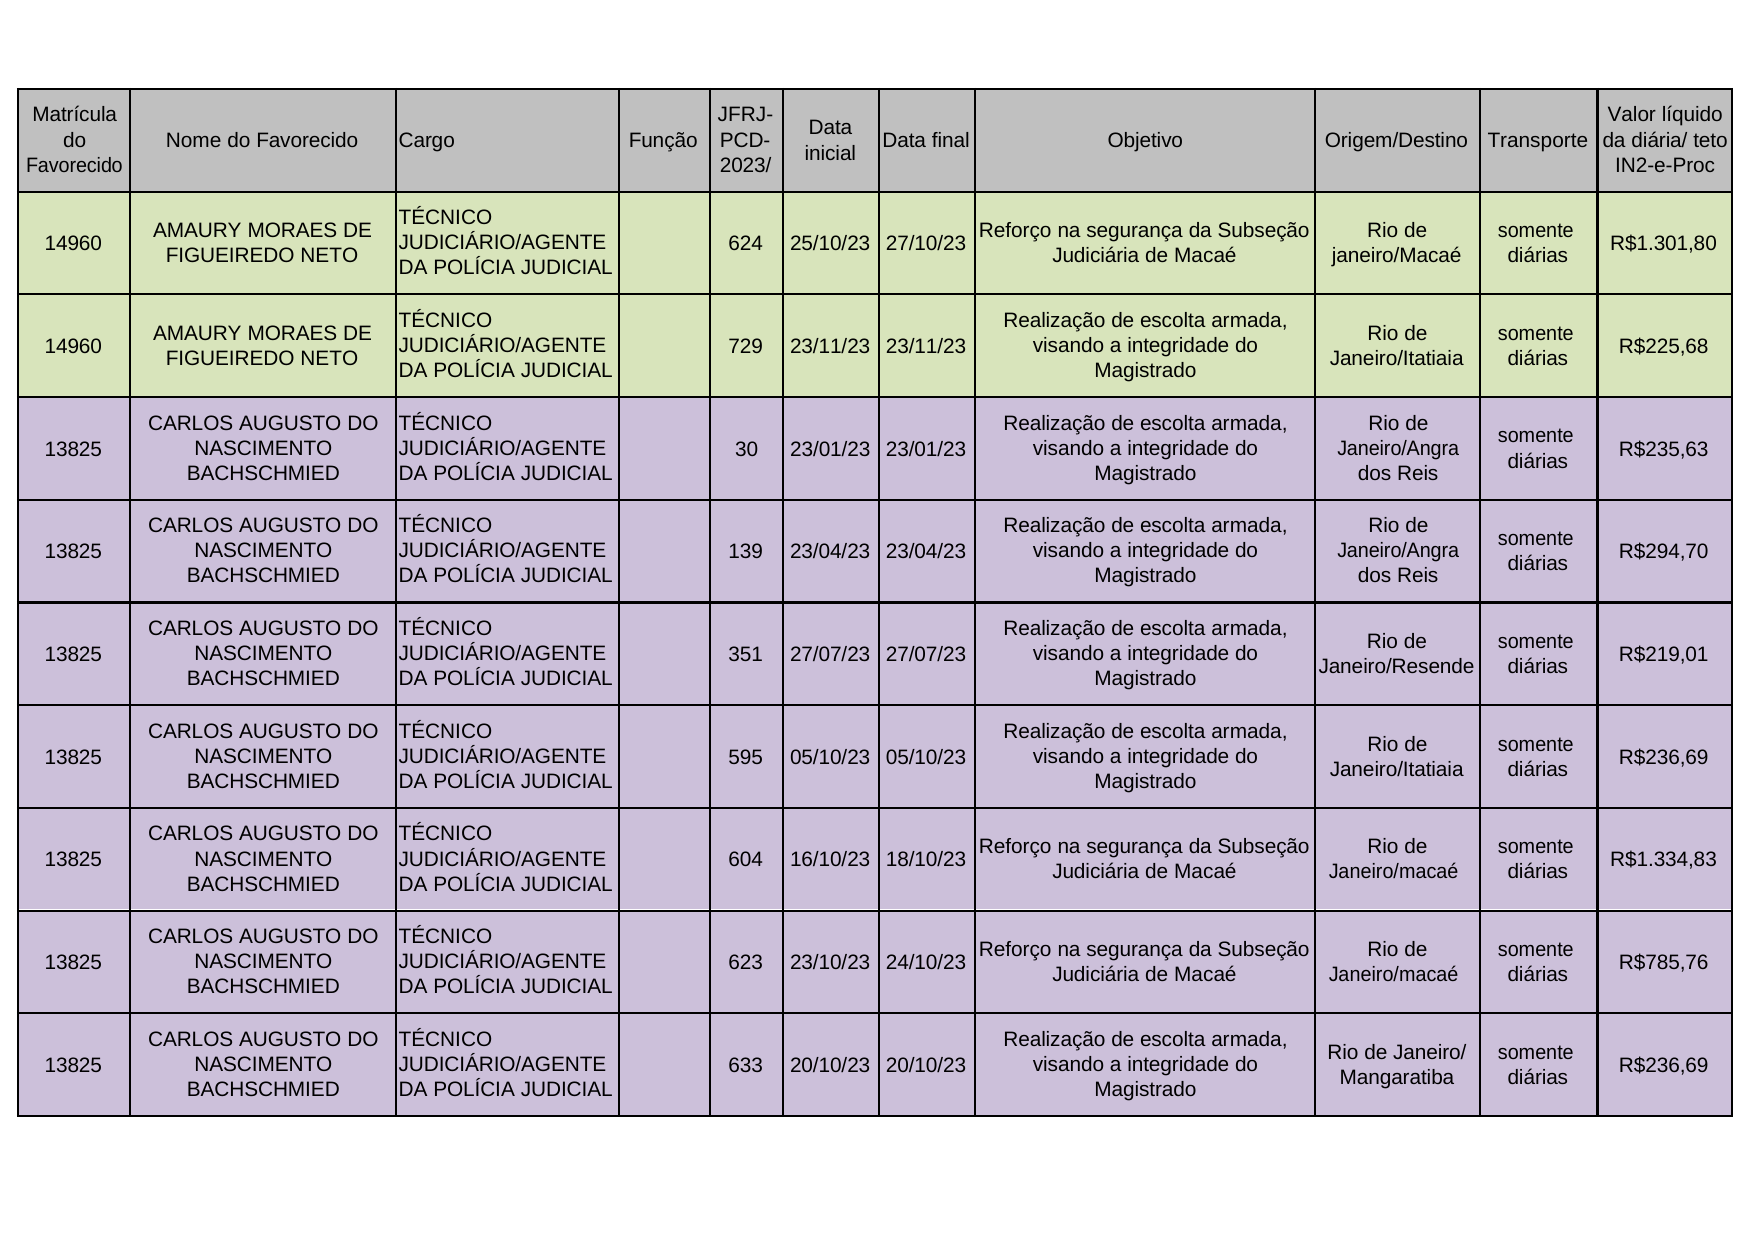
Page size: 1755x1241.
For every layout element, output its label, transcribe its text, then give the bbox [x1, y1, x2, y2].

table_cell 23/04/23 [784, 501, 878, 601]
table_cell 729 [711, 295, 782, 396]
table_cell Rio de Janeiro/Resende [1316, 604, 1479, 704]
table_header Valor líquido da diária/ teto IN2-e-Proc [1599, 90, 1731, 191]
table_cell Reforço na segurança da Subseção Judiciária de Macaé [976, 809, 1314, 909]
table_header Data inicial [784, 90, 878, 191]
table_cell 16/10/23 [784, 809, 878, 909]
table_header Transporte [1481, 90, 1596, 191]
table_cell TÉCNICO JUDICIÁRIO/AGENTE DA POLÍCIA JUDICIAL [397, 912, 618, 1012]
table_cell Rio de Janeiro/ Mangaratiba [1316, 1014, 1479, 1115]
table_cell Reforço na segurança da Subseção Judiciária de Macaé [976, 912, 1314, 1012]
table_cell Realização de escolta armada, visando a integridade do Magistrado [976, 706, 1314, 807]
table_header Cargo [397, 90, 618, 191]
table_header Matrícula do Favorecido [19, 90, 129, 191]
table_cell TÉCNICO JUDICIÁRIO/AGENTE DA POLÍCIA JUDICIAL [397, 706, 618, 807]
table_cell R$236,69 [1599, 706, 1731, 807]
table_cell 595 [711, 706, 782, 807]
table_cell Rio de janeiro/Macaé [1316, 193, 1479, 293]
table_cell 23/11/23 [880, 295, 974, 396]
table_cell R$294,70 [1599, 501, 1731, 601]
table_cell TÉCNICO JUDICIÁRIO/AGENTE DA POLÍCIA JUDICIAL [397, 501, 618, 601]
table_cell 623 [711, 912, 782, 1012]
table_cell 20/10/23 [784, 1014, 878, 1115]
table_cell 23/01/23 [880, 398, 974, 499]
table_cell 624 [711, 193, 782, 293]
table_cell somente diárias [1481, 912, 1596, 1012]
table_cell 25/10/23 [784, 193, 878, 293]
table_cell 604 [711, 809, 782, 909]
table_cell [620, 809, 709, 909]
table_cell 23/10/23 [784, 912, 878, 1012]
table_cell 13825 [19, 912, 129, 1012]
table_cell Realização de escolta armada, visando a integridade do Magistrado [976, 604, 1314, 704]
table_cell R$235,63 [1599, 398, 1731, 499]
table_cell CARLOS AUGUSTO DO NASCIMENTO BACHSCHMIED [131, 912, 395, 1012]
table_cell Realização de escolta armada, visando a integridade do Magistrado [976, 295, 1314, 396]
table_header Objetivo [976, 90, 1314, 191]
table_cell 23/11/23 [784, 295, 878, 396]
table_cell [620, 604, 709, 704]
table_cell Realização de escolta armada, visando a integridade do Magistrado [976, 1014, 1314, 1115]
table_cell R$219,01 [1599, 604, 1731, 704]
table_cell R$236,69 [1599, 1014, 1731, 1115]
table_cell 139 [711, 501, 782, 601]
table_cell Realização de escolta armada, visando a integridade do Magistrado [976, 398, 1314, 499]
table_cell TÉCNICO JUDICIÁRIO/AGENTE DA POLÍCIA JUDICIAL [397, 193, 618, 293]
table_cell TÉCNICO JUDICIÁRIO/AGENTE DA POLÍCIA JUDICIAL [397, 809, 618, 909]
table_cell somente diárias [1481, 809, 1596, 909]
table_cell 14960 [19, 295, 129, 396]
table_cell 13825 [19, 809, 129, 909]
table_cell somente diárias [1481, 604, 1596, 704]
table_cell 27/07/23 [784, 604, 878, 704]
table_cell 13825 [19, 398, 129, 499]
table_cell 05/10/23 [880, 706, 974, 807]
table_cell 30 [711, 398, 782, 499]
table_header JFRJ- PCD- 2023/ [711, 90, 782, 191]
table_cell CARLOS AUGUSTO DO NASCIMENTO BACHSCHMIED [131, 604, 395, 704]
table_cell 14960 [19, 193, 129, 293]
table_cell 13825 [19, 1014, 129, 1115]
table_cell TÉCNICO JUDICIÁRIO/AGENTE DA POLÍCIA JUDICIAL [397, 1014, 618, 1115]
table_cell somente diárias [1481, 501, 1596, 601]
table_cell 18/10/23 [880, 809, 974, 909]
table_cell 23/01/23 [784, 398, 878, 499]
table_cell somente diárias [1481, 295, 1596, 396]
table_cell Reforço na segurança da Subseção Judiciária de Macaé [976, 193, 1314, 293]
table_cell Rio de Janeiro/Angra dos Reis [1316, 501, 1479, 601]
table_cell [620, 912, 709, 1012]
table_cell 24/10/23 [880, 912, 974, 1012]
table_cell TÉCNICO JUDICIÁRIO/AGENTE DA POLÍCIA JUDICIAL [397, 604, 618, 704]
table_cell Rio de Janeiro/macaé [1316, 912, 1479, 1012]
table_cell 13825 [19, 604, 129, 704]
table_cell TÉCNICO JUDICIÁRIO/AGENTE DA POLÍCIA JUDICIAL [397, 398, 618, 499]
table_cell TÉCNICO JUDICIÁRIO/AGENTE DA POLÍCIA JUDICIAL [397, 295, 618, 396]
table_cell 351 [711, 604, 782, 704]
table_cell R$1.301,80 [1599, 193, 1731, 293]
table_cell R$1.334,83 [1599, 809, 1731, 909]
table_cell [620, 501, 709, 601]
table_cell somente diárias [1481, 706, 1596, 807]
table_cell [620, 398, 709, 499]
table_cell 27/10/23 [880, 193, 974, 293]
table_cell 633 [711, 1014, 782, 1115]
table_cell 13825 [19, 501, 129, 601]
table_header Origem/Destino [1316, 90, 1479, 191]
table_cell 05/10/23 [784, 706, 878, 807]
table_cell AMAURY MORAES DE FIGUEIREDO NETO [131, 193, 395, 293]
table_cell CARLOS AUGUSTO DO NASCIMENTO BACHSCHMIED [131, 398, 395, 499]
table_cell AMAURY MORAES DE FIGUEIREDO NETO [131, 295, 395, 396]
table_cell [620, 193, 709, 293]
table_cell Realização de escolta armada, visando a integridade do Magistrado [976, 501, 1314, 601]
table_cell [620, 295, 709, 396]
table_cell somente diárias [1481, 193, 1596, 293]
table_cell R$785,76 [1599, 912, 1731, 1012]
table_cell 27/07/23 [880, 604, 974, 704]
table_cell R$225,68 [1599, 295, 1731, 396]
table_cell CARLOS AUGUSTO DO NASCIMENTO BACHSCHMIED [131, 809, 395, 909]
table_cell 23/04/23 [880, 501, 974, 601]
table_cell Rio de Janeiro/Angra dos Reis [1316, 398, 1479, 499]
table_cell somente diárias [1481, 398, 1596, 499]
table_header Nome do Favorecido [131, 90, 395, 191]
table_cell Rio de Janeiro/Itatiaia [1316, 295, 1479, 396]
table_cell [620, 1014, 709, 1115]
table_cell CARLOS AUGUSTO DO NASCIMENTO BACHSCHMIED [131, 1014, 395, 1115]
table_cell 20/10/23 [880, 1014, 974, 1115]
table_cell CARLOS AUGUSTO DO NASCIMENTO BACHSCHMIED [131, 501, 395, 601]
table_cell somente diárias [1481, 1014, 1596, 1115]
table_header Função [620, 90, 709, 191]
table_cell CARLOS AUGUSTO DO NASCIMENTO BACHSCHMIED [131, 706, 395, 807]
table_cell 13825 [19, 706, 129, 807]
table_cell Rio de Janeiro/macaé [1316, 809, 1479, 909]
table_cell [620, 706, 709, 807]
table_header Data final [880, 90, 974, 191]
table_cell Rio de Janeiro/Itatiaia [1316, 706, 1479, 807]
